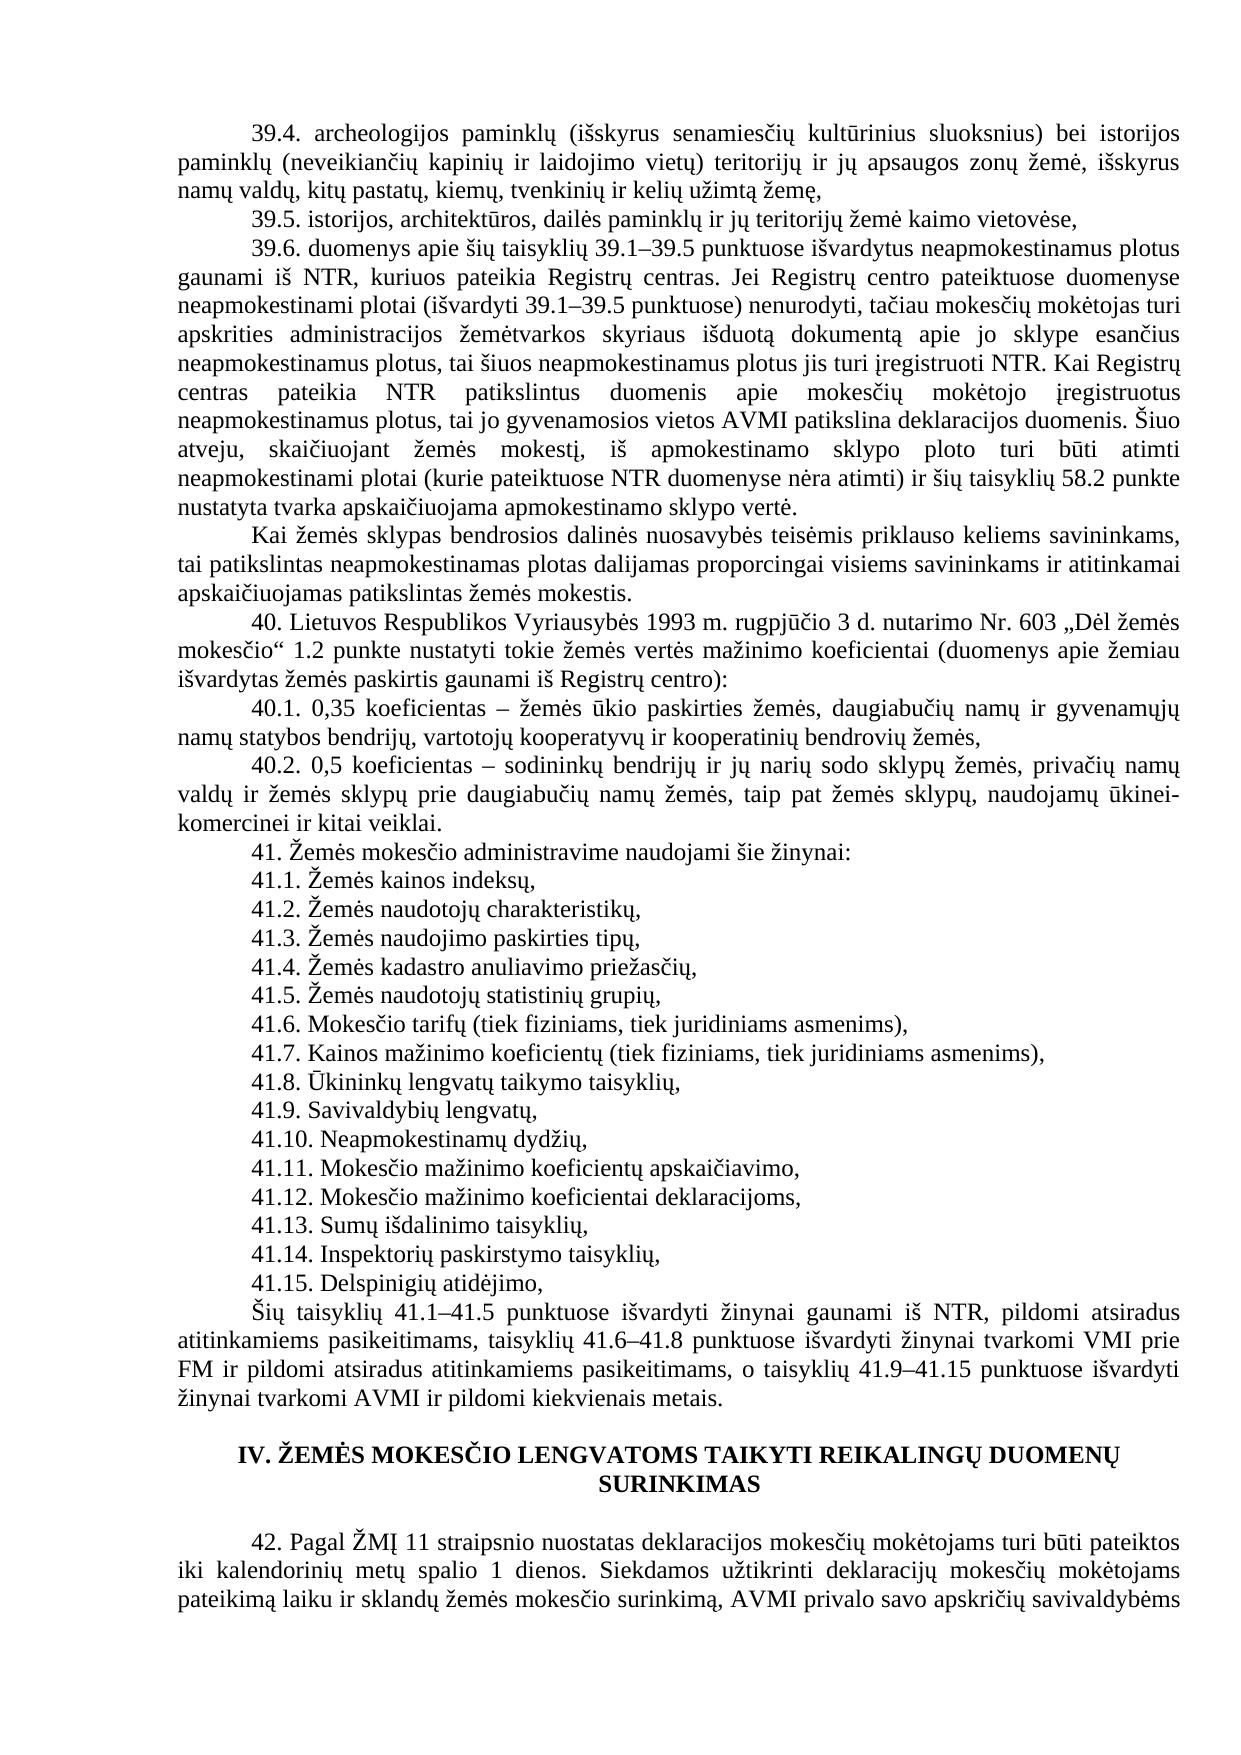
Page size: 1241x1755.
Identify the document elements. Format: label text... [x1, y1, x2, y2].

text 41.3. Žemės naudojimo paskirties tipų, [177, 923, 1181, 952]
text Šių taisyklių 41.1–41.5 punktuose išvardyti žinynai gaunami iš NTR, pildomi atsiradus atitinkamiems pasikeitimams, taisyklių 41.6–41.8 punktuose išvardyti žinynai tvarkomi VMI prie FM ir pildomi atsiradus atitinkamiems pasikeitimams, o taisyklių 41.9–41.15 punktuose išvardyti žinynai tvarkomi AVMI ir pildomi kiekvienais metais. [177, 1297, 1181, 1412]
text 41. Žemės mokesčio administravime naudojami šie žinynai: [177, 837, 1181, 866]
text 41.12. Mokesčio mažinimo koeficientai deklaracijoms, [177, 1182, 1181, 1211]
text 39.6. duomenys apie šių taisyklių 39.1–39.5 punktuose išvardytus neapmokestinamus plotus gaunami iš NTR, kuriuos pateikia Registrų centras. Jei Registrų centro pateiktuose duomenyse neapmokestinami plotai (išvardyti 39.1–39.5 punktuose) nenurodyti, tačiau mokesčių mokėtojas turi apskrities administracijos žemėtvarkos skyriaus išduotą dokumentą apie jo sklype esančius neapmokestinamus plotus, tai šiuos neapmokestinamus plotus jis turi įregistruoti NTR. Kai Registrų centras pateikia NTR patikslintus duomenis apie mokesčių mokėtojo įregistruotus neapmokestinamus plotus, tai jo gyvenamosios vietos AVMI patikslina deklaracijos duomenis. Šiuo atveju, skaičiuojant žemės mokestį, iš apmokestinamo sklypo ploto turi būti atimti neapmokestinami plotai (kurie pateiktuose NTR duomenyse nėra atimti) ir šių taisyklių 58.2 punkte nustatyta tvarka apskaičiuojama apmokestinamo sklypo vertė. [177, 233, 1181, 521]
text 41.14. Inspektorių paskirstymo taisyklių, [177, 1239, 1181, 1268]
text 40. Lietuvos Respublikos Vyriausybės 1993 m. rugpjūčio 3 d. nutarimo Nr. 603 „Dėl žemės mokesčio“ 1.2 punkte nustatyti tokie žemės vertės mažinimo koeficientai (duomenys apie žemiau išvardytas žemės paskirtis gaunami iš Registrų centro): [177, 607, 1181, 693]
text 41.11. Mokesčio mažinimo koeficientų apskaičiavimo, [177, 1153, 1181, 1182]
text IV. ŽEMĖS MOKESČIO LENGVATOMS TAIKYTI REIKALINGŲ DUOMENŲ SURINKIMAS [177, 1441, 1181, 1498]
text 41.8. Ūkininkų lengvatų taikymo taisyklių, [177, 1067, 1181, 1096]
text Kai žemės sklypas bendrosios dalinės nuosavybės teisėmis priklauso keliems savininkams, tai patikslintas neapmokestinamas plotas dalijamas proporcingai visiems savininkams ir atitinkamai apskaičiuojamas patikslintas žemės mokestis. [177, 521, 1181, 607]
text 41.1. Žemės kainos indeksų, [177, 866, 1181, 894]
text 41.5. Žemės naudotojų statistinių grupių, [177, 981, 1181, 1009]
text 39.4. archeologijos paminklų (išskyrus senamiesčių kultūrinius sluoksnius) bei istorijos paminklų (neveikiančių kapinių ir laidojimo vietų) teritorijų ir jų apsaugos zonų žemė, išskyrus namų valdų, kitų pastatų, kiemų, tvenkinių ir kelių užimtą žemę, [177, 118, 1181, 204]
text 41.15. Delspinigių atidėjimo, [177, 1268, 1181, 1297]
text 41.6. Mokesčio tarifų (tiek fiziniams, tiek juridiniams asmenims), [177, 1009, 1181, 1038]
text 41.9. Savivaldybių lengvatų, [177, 1096, 1181, 1124]
text 40.2. 0,5 koeficientas – sodininkų bendrijų ir jų narių sodo sklypų žemės, privačių namų valdų ir žemės sklypų prie daugiabučių namų žemės, taip pat žemės sklypų, naudojamų ūkinei-komercinei ir kitai veiklai. [177, 751, 1181, 837]
text 41.13. Sumų išdalinimo taisyklių, [177, 1211, 1181, 1239]
text 42. Pagal ŽMĮ 11 straipsnio nuostatas deklaracijos mokesčių mokėtojams turi būti pateiktos iki kalendorinių metų spalio 1 dienos. Siekdamos užtikrinti deklaracijų mokesčių mokėtojams pateikimą laiku ir sklandų žemės mokesčio surinkimą, AVMI privalo savo apskričių savivaldybėms [177, 1527, 1181, 1613]
text 40.1. 0,35 koeficientas – žemės ūkio paskirties žemės, daugiabučių namų ir gyvenamųjų namų statybos bendrijų, vartotojų kooperatyvų ir kooperatinių bendrovių žemės, [177, 693, 1181, 751]
text 41.7. Kainos mažinimo koeficientų (tiek fiziniams, tiek juridiniams asmenims), [177, 1038, 1181, 1067]
text 41.2. Žemės naudotojų charakteristikų, [177, 894, 1181, 923]
text 39.5. istorijos, architektūros, dailės paminklų ir jų teritorijų žemė kaimo vietovėse, [177, 204, 1181, 233]
text 41.4. Žemės kadastro anuliavimo priežasčių, [177, 952, 1181, 981]
text 41.10. Neapmokestinamų dydžių, [177, 1124, 1181, 1153]
